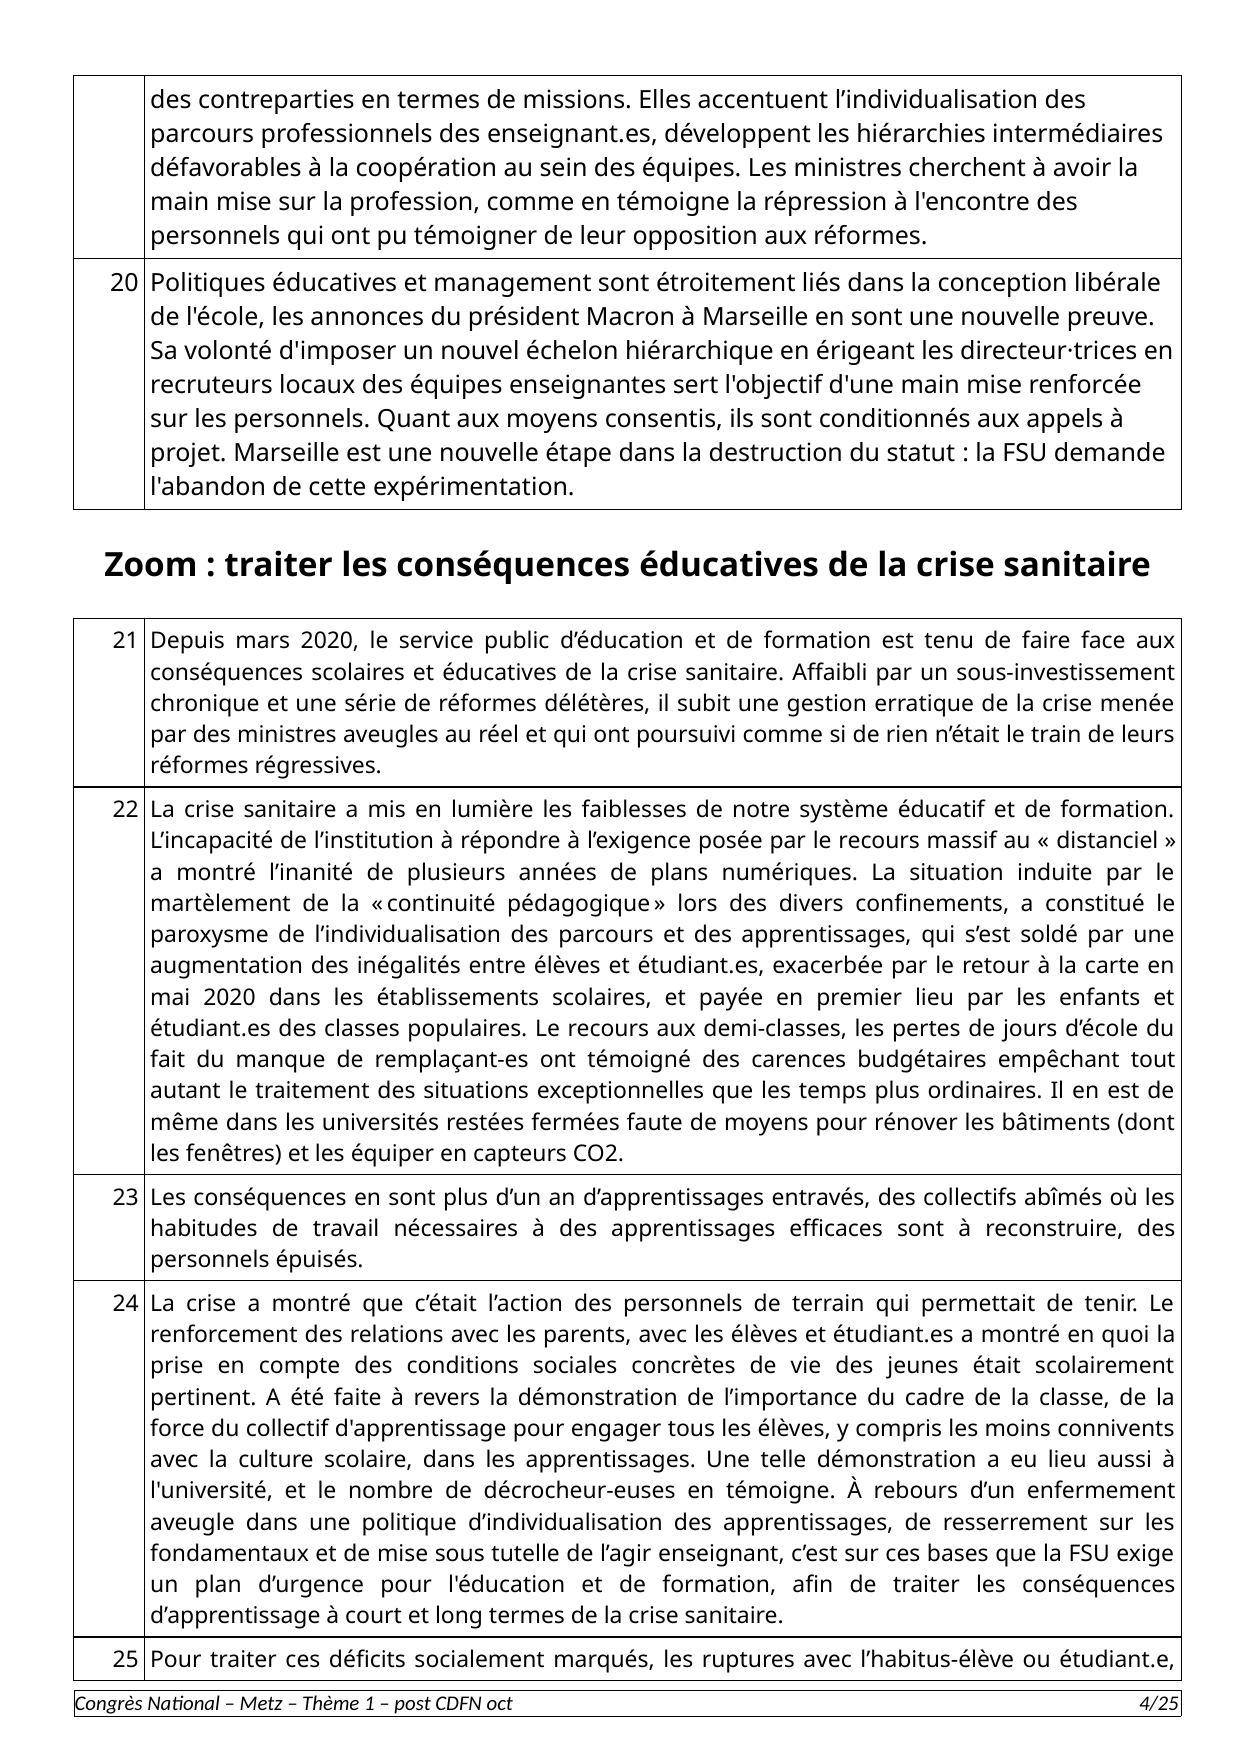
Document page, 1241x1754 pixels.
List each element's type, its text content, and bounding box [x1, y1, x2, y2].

table_header Depuis mars 2020, le service public d’éducation et de formation est tenu de faire face aux conséquences scolaires et éducatives de la crise sanitaire. Affaibli par un sous-investissement chronique et une série de réformes délétères, il subit une gestion erratique de la crise menée par des ministres aveugles au réel et qui ont poursuivi comme si de rien n’était le train de leurs réformes régressives. [145, 619, 1181, 786]
table_cell 23 [74, 1175, 144, 1280]
text Zoom : traiter les conséquences éducatives de la crise sanitaire [74, 541, 1181, 586]
table_cell 20 [74, 259, 144, 509]
table_cell 25 [74, 1638, 144, 1680]
table_cell Les conséquences en sont plus d’un an d’apprentissages entravés, des collectifs abîmés où les habitudes de travail nécessaires à des apprentissages efficaces sont à reconstruire, des personnels épuisés. [145, 1175, 1181, 1280]
table_cell [74, 76, 144, 258]
table_cell 22 [74, 788, 144, 1174]
table_cell des contreparties en termes de missions. Elles accentuent l’individualisation des parcours professionnels des enseignant.es, développent les hiérarchies intermédiaires défavorables à la coopération au sein des équipes. Les ministres cherchent à avoir la main mise sur la profession, comme en témoigne la répression à l'encontre des personnels qui ont pu témoigner de leur opposition aux réformes. [145, 76, 1181, 258]
table_cell 24 [74, 1281, 144, 1636]
table_cell Pour traiter ces déficits socialement marqués, les ruptures avec l’habitus-élève ou étudiant.e, [145, 1638, 1181, 1680]
table_cell La crise a montré que c’était l’action des personnels de terrain qui permettait de tenir. Le renforcement des relations avec les parents, avec les élèves et étudiant.es a montré en quoi la prise en compte des conditions sociales concrètes de vie des jeunes était scolairement pertinent. A été faite à revers la démonstration de l’importance du cadre de la classe, de la force du collectif d'apprentissage pour engager tous les élèves, y compris les moins connivents avec la culture scolaire, dans les apprentissages. Une telle démonstration a eu lieu aussi à l'université, et le nombre de décrocheur-euses en témoigne. À rebours d’un enfermement aveugle dans une politique d’individualisation des apprentissages, de resserrement sur les fondamentaux et de mise sous tutelle de l’agir enseignant, c’est sur ces bases que la FSU exige un plan d’urgence pour l'éducation et de formation, afin de traiter les conséquences d’apprentissage à court et long termes de la crise sanitaire. [145, 1281, 1181, 1636]
table_cell Politiques éducatives et management sont étroitement liés dans la conception libérale de l'école, les annonces du président Macron à Marseille en sont une nouvelle preuve. Sa volonté d'imposer un nouvel échelon hiérarchique en érigeant les directeur·trices en recruteurs locaux des équipes enseignantes sert l'objectif d'une main mise renforcée sur les personnels. Quant aux moyens consentis, ils sont conditionnés aux appels à projet. Marseille est une nouvelle étape dans la destruction du statut : la FSU demande l'abandon de cette expérimentation. [145, 259, 1181, 509]
table_cell La crise sanitaire a mis en lumière les faiblesses de notre système éducatif et de formation. L’incapacité de l’institution à répondre à l’exigence posée par le recours massif au « distanciel » a montré l’inanité de plusieurs années de plans numériques. La situation induite par le martèlement de la « continuité pédagogique » lors des divers confinements, a constitué le paroxysme de l’individualisation des parcours et des apprentissages, qui s’est soldé par une augmentation des inégalités entre élèves et étudiant.es, exacerbée par le retour à la carte en mai 2020 dans les établissements scolaires, et payée en premier lieu par les enfants et étudiant.es des classes populaires. Le recours aux demi-classes, les pertes de jours d’école du fait du manque de remplaçant-es ont témoigné des carences budgétaires empêchant tout autant le traitement des situations exceptionnelles que les temps plus ordinaires. Il en est de même dans les universités restées fermées faute de moyens pour rénover les bâtiments (dont les fenêtres) et les équiper en capteurs CO2. [145, 788, 1181, 1174]
table_header 21 [74, 619, 144, 786]
